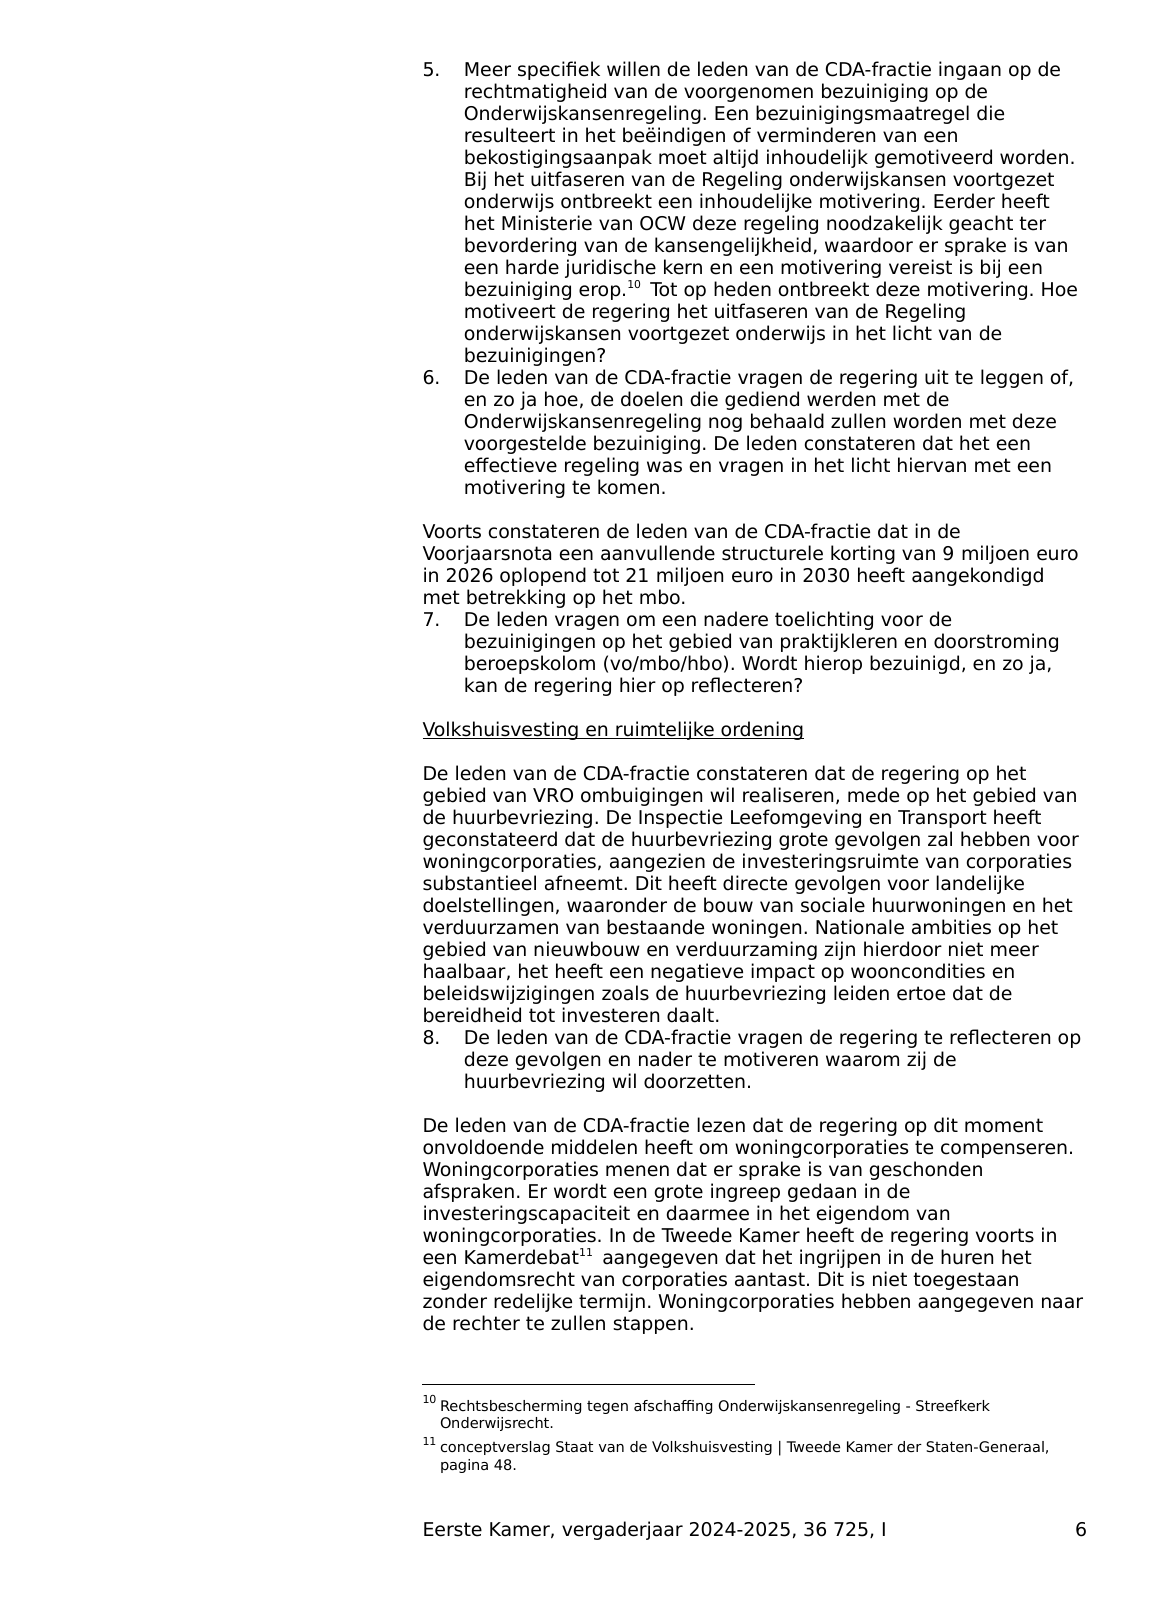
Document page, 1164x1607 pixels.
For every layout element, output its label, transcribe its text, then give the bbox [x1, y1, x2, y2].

text 7. De leden vragen om een nadere toelichting voor de bezuinigingen op het gebied van praktijkleren en doorstroming beroepskolom (vo/mbo/hbo). Wordt hierop bezuinigd, en zo ja, kan de regering hier op reflecteren? [422, 609, 1087, 697]
subtitle Volkshuisvesting en ruimtelijke ordening [422, 719, 1087, 741]
text De leden van de CDA-fractie constateren dat de regering op het gebied van VRO ombuigingen wil realiseren, mede op het gebied van de huurbevriezing. De Inspectie Leefomgeving en Transport heeft geconstateerd dat de huurbevriezing grote gevolgen zal hebben voor woningcorporaties, aangezien de investeringsruimte van corporaties substantieel afneemt. Dit heeft directe gevolgen voor landelijke doelstellingen, waaronder de bouw van sociale huurwoningen en het verduurzamen van bestaande woningen. Nationale ambities op het gebied van nieuwbouw en verduurzaming zijn hierdoor niet meer haalbaar, het heeft een negatieve impact op wooncondities en beleidswijzigingen zoals de huurbevriezing leiden ertoe dat de bereidheid tot investeren daalt. [422, 763, 1087, 1027]
text 6. De leden van de CDA-fractie vragen de regering uit te leggen of, en zo ja hoe, de doelen die gediend werden met de Onderwijskansenregeling nog behaald zullen worden met deze voorgestelde bezuiniging. De leden constateren dat het een effectieve regeling was en vragen in het licht hiervan met een motivering te komen. [422, 367, 1087, 499]
text 8. De leden van de CDA-fractie vragen de regering te reflecteren op deze gevolgen en nader te motiveren waarom zij de huurbevriezing wil doorzetten. [422, 1027, 1087, 1093]
text Voorts constateren de leden van de CDA-fractie dat in de Voorjaarsnota een aanvullende structurele korting van 9 miljoen euro in 2026 oplopend tot 21 miljoen euro in 2030 heeft aangekondigd met betrekking op het mbo. [422, 521, 1087, 609]
text Rechtsbescherming tegen afschaffing Onderwijskansenregeling - Streefkerk Onderwijsrecht. [422, 1393, 1087, 1432]
text 5. Meer specifiek willen de leden van de CDA-fractie ingaan op de rechtmatigheid van de voorgenomen bezuiniging op de Onderwijskansenregeling. Een bezuinigingsmaatregel die resulteert in het beëindigen of verminderen van een bekostigingsaanpak moet altijd inhoudelijk gemotiveerd worden. Bij het uitfaseren van de Regeling onderwijskansen voortgezet onderwijs ontbreekt een inhoudelijke motivering. Eerder heeft het Ministerie van OCW deze regeling noodzakelijk geacht ter bevordering van de kansengelijkheid, waardoor er sprake is van een harde juridische kern en een motivering vereist is bij een bezuiniging erop. Tot op heden ontbreekt deze motivering. Hoe motiveert de regering het uitfaseren van de Regeling onderwijskansen voortgezet onderwijs in het licht van de bezuinigingen? [422, 59, 1087, 367]
text conceptverslag Staat van de Volkshuisvesting | Tweede Kamer der Staten-Generaal, pagina 48. [422, 1435, 1087, 1474]
text De leden van de CDA-fractie lezen dat de regering op dit moment onvoldoende middelen heeft om woningcorporaties te compenseren. Woningcorporaties menen dat er sprake is van geschonden afspraken. Er wordt een grote ingreep gedaan in de investeringscapaciteit en daarmee in het eigendom van woningcorporaties. In de Tweede Kamer heeft de regering voorts in een Kamerdebat aangegeven dat het ingrijpen in de huren het eigendomsrecht van corporaties aantast. Dit is niet toegestaan zonder redelijke termijn. Woningcorporaties hebben aangegeven naar de rechter te zullen stappen. [422, 1115, 1087, 1335]
